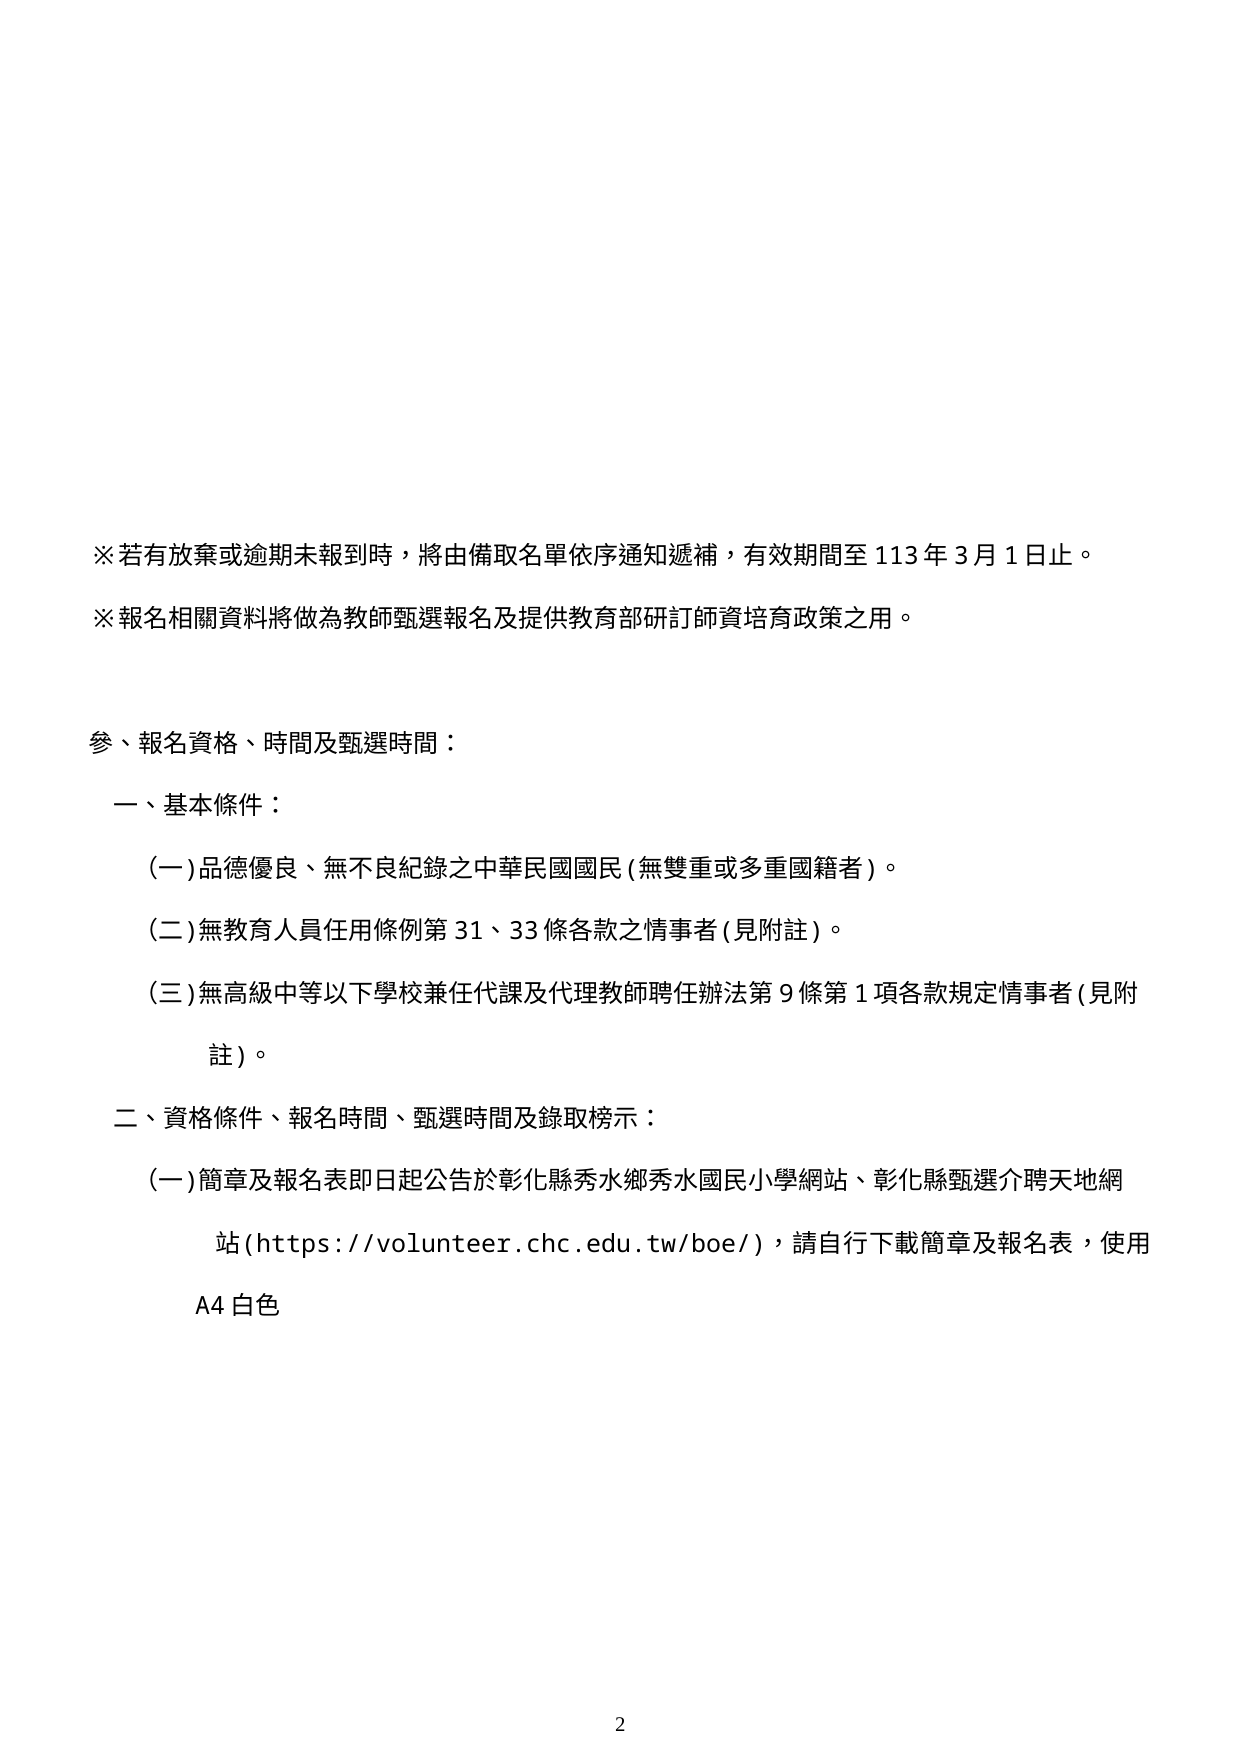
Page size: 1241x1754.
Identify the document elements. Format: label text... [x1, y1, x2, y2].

text 一、基本條件： [89, 762, 1152, 825]
text （一)簡章及報名表即日起公告於彰化縣秀水鄉秀水國民小學網站、彰化縣甄選介聘天地網 [89, 1137, 1152, 1200]
text 參、報名資格、時間及甄選時間： [89, 700, 1152, 762]
text （一)品德優良、無不良紀錄之中華民國國民(無雙重或多重國籍者)。 [89, 825, 1152, 887]
text 註)。 [89, 1012, 1152, 1075]
text （三)無高級中等以下學校兼任代課及代理教師聘任辦法第9條第1項各款規定情事者(見附 [89, 950, 1152, 1012]
text 站(https://volunteer.chc.edu.tw/boe/)，請自行下載簡章及報名表，使用A4白色 [89, 1200, 1152, 1325]
text （二)無教育人員任用條例第31、33條各款之情事者(見附註)。 [89, 887, 1152, 950]
text ※報名相關資料將做為教師甄選報名及提供教育部研訂師資培育政策之用。 [89, 575, 1152, 637]
text ※若有放棄或逾期未報到時，將由備取名單依序通知遞補，有效期間至113年3月1日止。 [89, 512, 1152, 575]
text 二、資格條件、報名時間、甄選時間及錄取榜示： [89, 1075, 1152, 1137]
